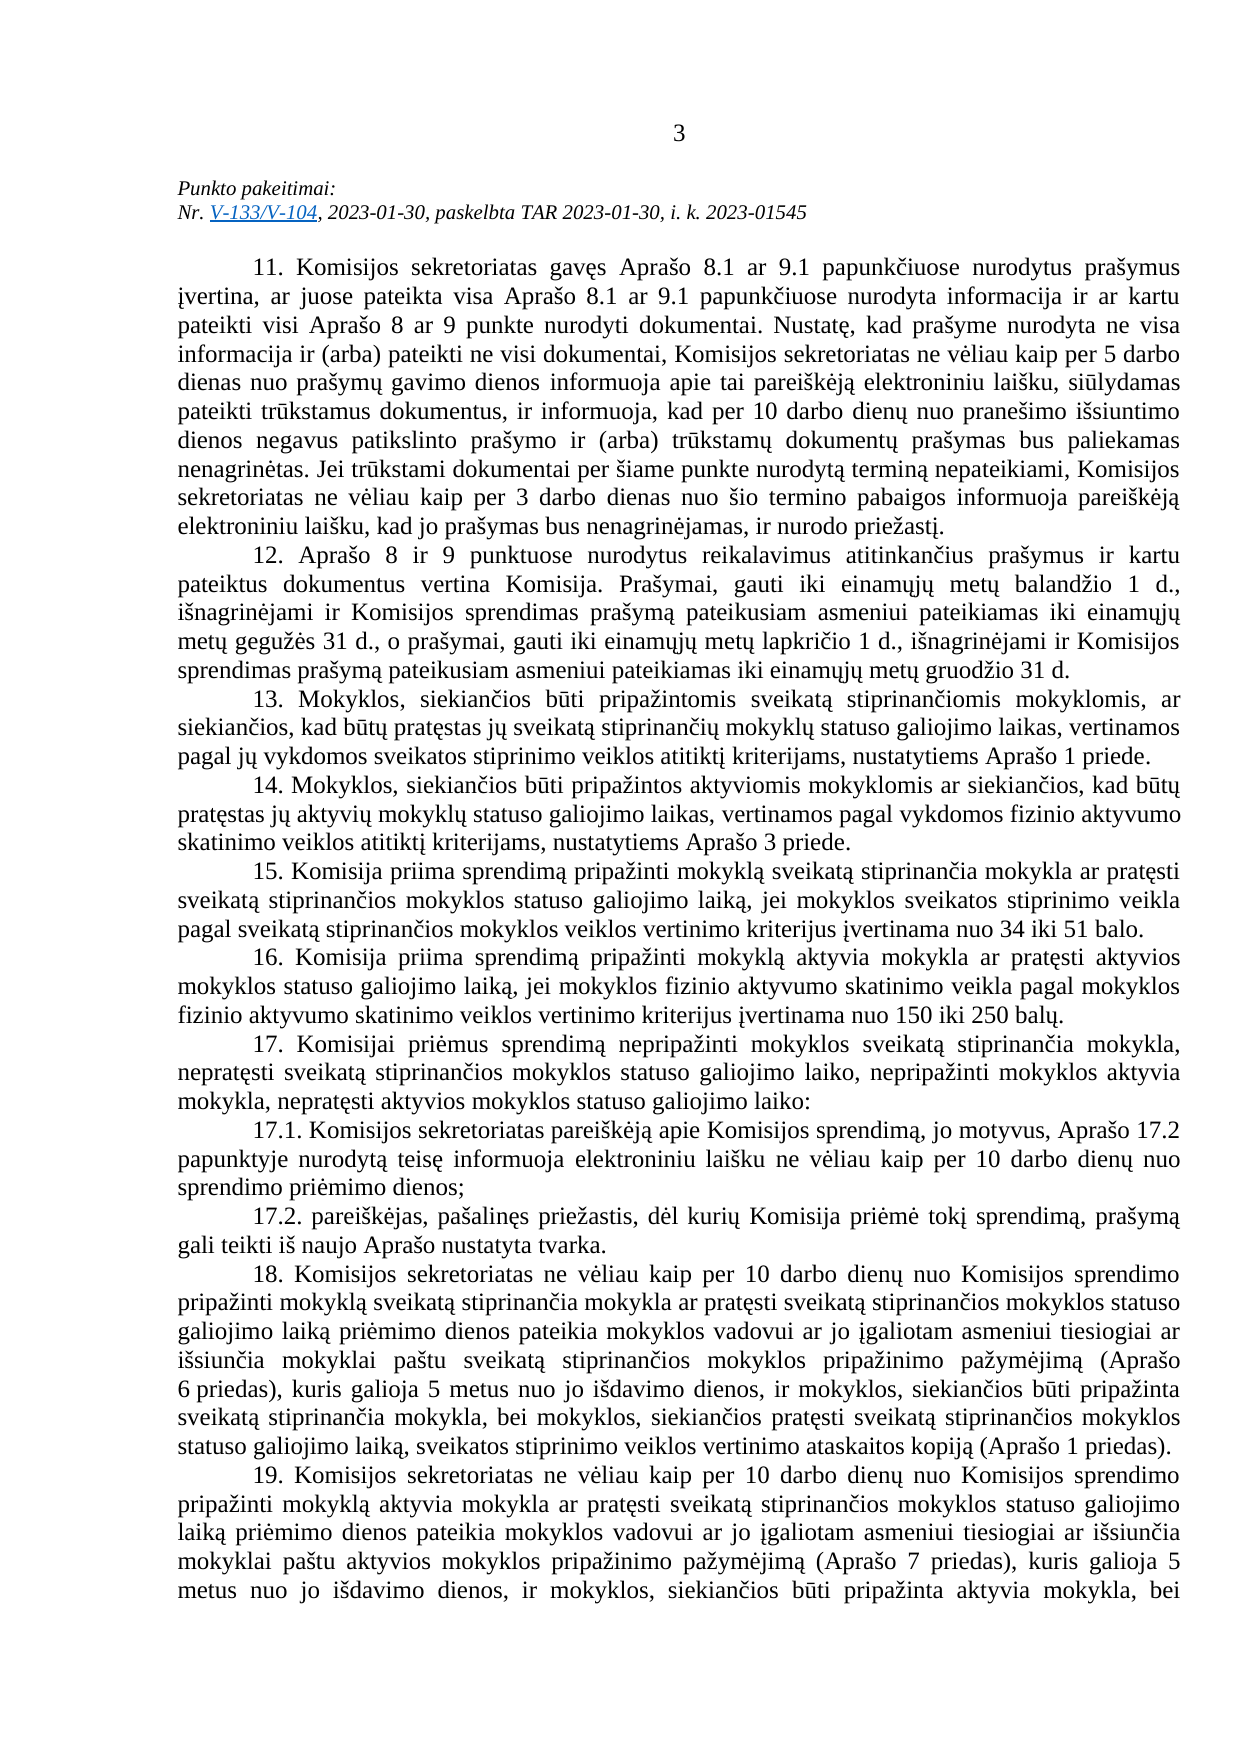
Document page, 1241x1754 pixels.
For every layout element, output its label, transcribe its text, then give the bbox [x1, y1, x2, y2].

text 19. Komisijos sekretoriatas ne vėliau kaip per 10 darbo dienų nuo Komisijos sprendimo pripažinti mokyklą aktyvia mokykla ar pratęsti sveikatą stiprinančios mokyklos statuso galiojimo laiką priėmimo dienos pateikia mokyklos vadovui ar jo įgaliotam asmeniui tiesiogiai ar išsiunčia mokyklai paštu aktyvios mokyklos pripažinimo pažymėjimą (Aprašo 7 priedas), kuris galioja 5 metus nuo jo išdavimo dienos, ir mokyklos, siekiančios būti pripažinta aktyvia mokykla, bei [177, 1460, 1181, 1604]
text 17. Komisijai priėmus sprendimą nepripažinti mokyklos sveikatą stiprinančia mokykla, nepratęsti sveikatą stiprinančios mokyklos statuso galiojimo laiko, nepripažinti mokyklos aktyvia mokykla, nepratęsti aktyvios mokyklos statuso galiojimo laiko: [177, 1029, 1181, 1115]
text 12. Aprašo 8 ir 9 punktuose nurodytus reikalavimus atitinkančius prašymus ir kartu pateiktus dokumentus vertina Komisija. Prašymai, gauti iki einamųjų metų balandžio 1 d., išnagrinėjami ir Komisijos sprendimas prašymą pateikusiam asmeniui pateikiamas iki einamųjų metų gegužės 31 d., o prašymai, gauti iki einamųjų metų lapkričio 1 d., išnagrinėjami ir Komisijos sprendimas prašymą pateikusiam asmeniui pateikiamas iki einamųjų metų gruodžio 31 d. [177, 540, 1181, 684]
text 11. Komisijos sekretoriatas gavęs Aprašo 8.1 ar 9.1 papunkčiuose nurodytus prašymus įvertina, ar juose pateikta visa Aprašo 8.1 ar 9.1 papunkčiuose nurodyta informacija ir ar kartu pateikti visi Aprašo 8 ar 9 punkte nurodyti dokumentai. Nustatę, kad prašyme nurodyta ne visa informacija ir (arba) pateikti ne visi dokumentai, Komisijos sekretoriatas ne vėliau kaip per 5 darbo dienas nuo prašymų gavimo dienos informuoja apie tai pareiškėją elektroniniu laišku, siūlydamas pateikti trūkstamus dokumentus, ir informuoja, kad per 10 darbo dienų nuo pranešimo išsiuntimo dienos negavus patikslinto prašymo ir (arba) trūkstamų dokumentų prašymas bus paliekamas nenagrinėtas. Jei trūkstami dokumentai per šiame punkte nurodytą terminą nepateikiami, Komisijos sekretoriatas ne vėliau kaip per 3 darbo dienas nuo šio termino pabaigos informuoja pareiškėją elektroniniu laišku, kad jo prašymas bus nenagrinėjamas, ir nurodo priežastį. [177, 252, 1181, 540]
text 17.1. Komisijos sekretoriatas pareiškėją apie Komisijos sprendimą, jo motyvus, Aprašo 17.2 papunktyje nurodytą teisę informuoja elektroniniu laišku ne vėliau kaip per 10 darbo dienų nuo sprendimo priėmimo dienos; [177, 1115, 1181, 1201]
text 15. Komisija priima sprendimą pripažinti mokyklą sveikatą stiprinančia mokykla ar pratęsti sveikatą stiprinančios mokyklos statuso galiojimo laiką, jei mokyklos sveikatos stiprinimo veikla pagal sveikatą stiprinančios mokyklos veiklos vertinimo kriterijus įvertinama nuo 34 iki 51 balo. [177, 856, 1181, 942]
text 18. Komisijos sekretoriatas ne vėliau kaip per 10 darbo dienų nuo Komisijos sprendimo pripažinti mokyklą sveikatą stiprinančia mokykla ar pratęsti sveikatą stiprinančios mokyklos statuso galiojimo laiką priėmimo dienos pateikia mokyklos vadovui ar jo įgaliotam asmeniui tiesiogiai ar išsiunčia mokyklai paštu sveikatą stiprinančios mokyklos pripažinimo pažymėjimą (Aprašo 6 priedas), kuris galioja 5 metus nuo jo išdavimo dienos, ir mokyklos, siekiančios būti pripažinta sveikatą stiprinančia mokykla, bei mokyklos, siekiančios pratęsti sveikatą stiprinančios mokyklos statuso galiojimo laiką, sveikatos stiprinimo veiklos vertinimo ataskaitos kopiją (Aprašo 1 priedas). [177, 1259, 1181, 1460]
text 16. Komisija priima sprendimą pripažinti mokyklą aktyvia mokykla ar pratęsti aktyvios mokyklos statuso galiojimo laiką, jei mokyklos fizinio aktyvumo skatinimo veikla pagal mokyklos fizinio aktyvumo skatinimo veiklos vertinimo kriterijus įvertinama nuo 150 iki 250 balų. [177, 942, 1181, 1029]
text 13. Mokyklos, siekiančios būti pripažintomis sveikatą stiprinančiomis mokyklomis, ar siekiančios, kad būtų pratęstas jų sveikatą stiprinančių mokyklų statuso galiojimo laikas, vertinamos pagal jų vykdomos sveikatos stiprinimo veiklos atitiktį kriterijams, nustatytiems Aprašo 1 priede. [177, 684, 1181, 770]
text Nr. V-133/V-104, 2023-01-30, paskelbta TAR 2023-01-30, i. k. 2023-01545 [177, 200, 1181, 224]
text Punkto pakeitimai: [177, 176, 1181, 200]
text 17.2. pareiškėjas, pašalinęs priežastis, dėl kurių Komisija priėmė tokį sprendimą, prašymą gali teikti iš naujo Aprašo nustatyta tvarka. [177, 1201, 1181, 1259]
text 14. Mokyklos, siekiančios būti pripažintos aktyviomis mokyklomis ar siekiančios, kad būtų pratęstas jų aktyvių mokyklų statuso galiojimo laikas, vertinamos pagal vykdomos fizinio aktyvumo skatinimo veiklos atitiktį kriterijams, nustatytiems Aprašo 3 priede. [177, 770, 1181, 856]
